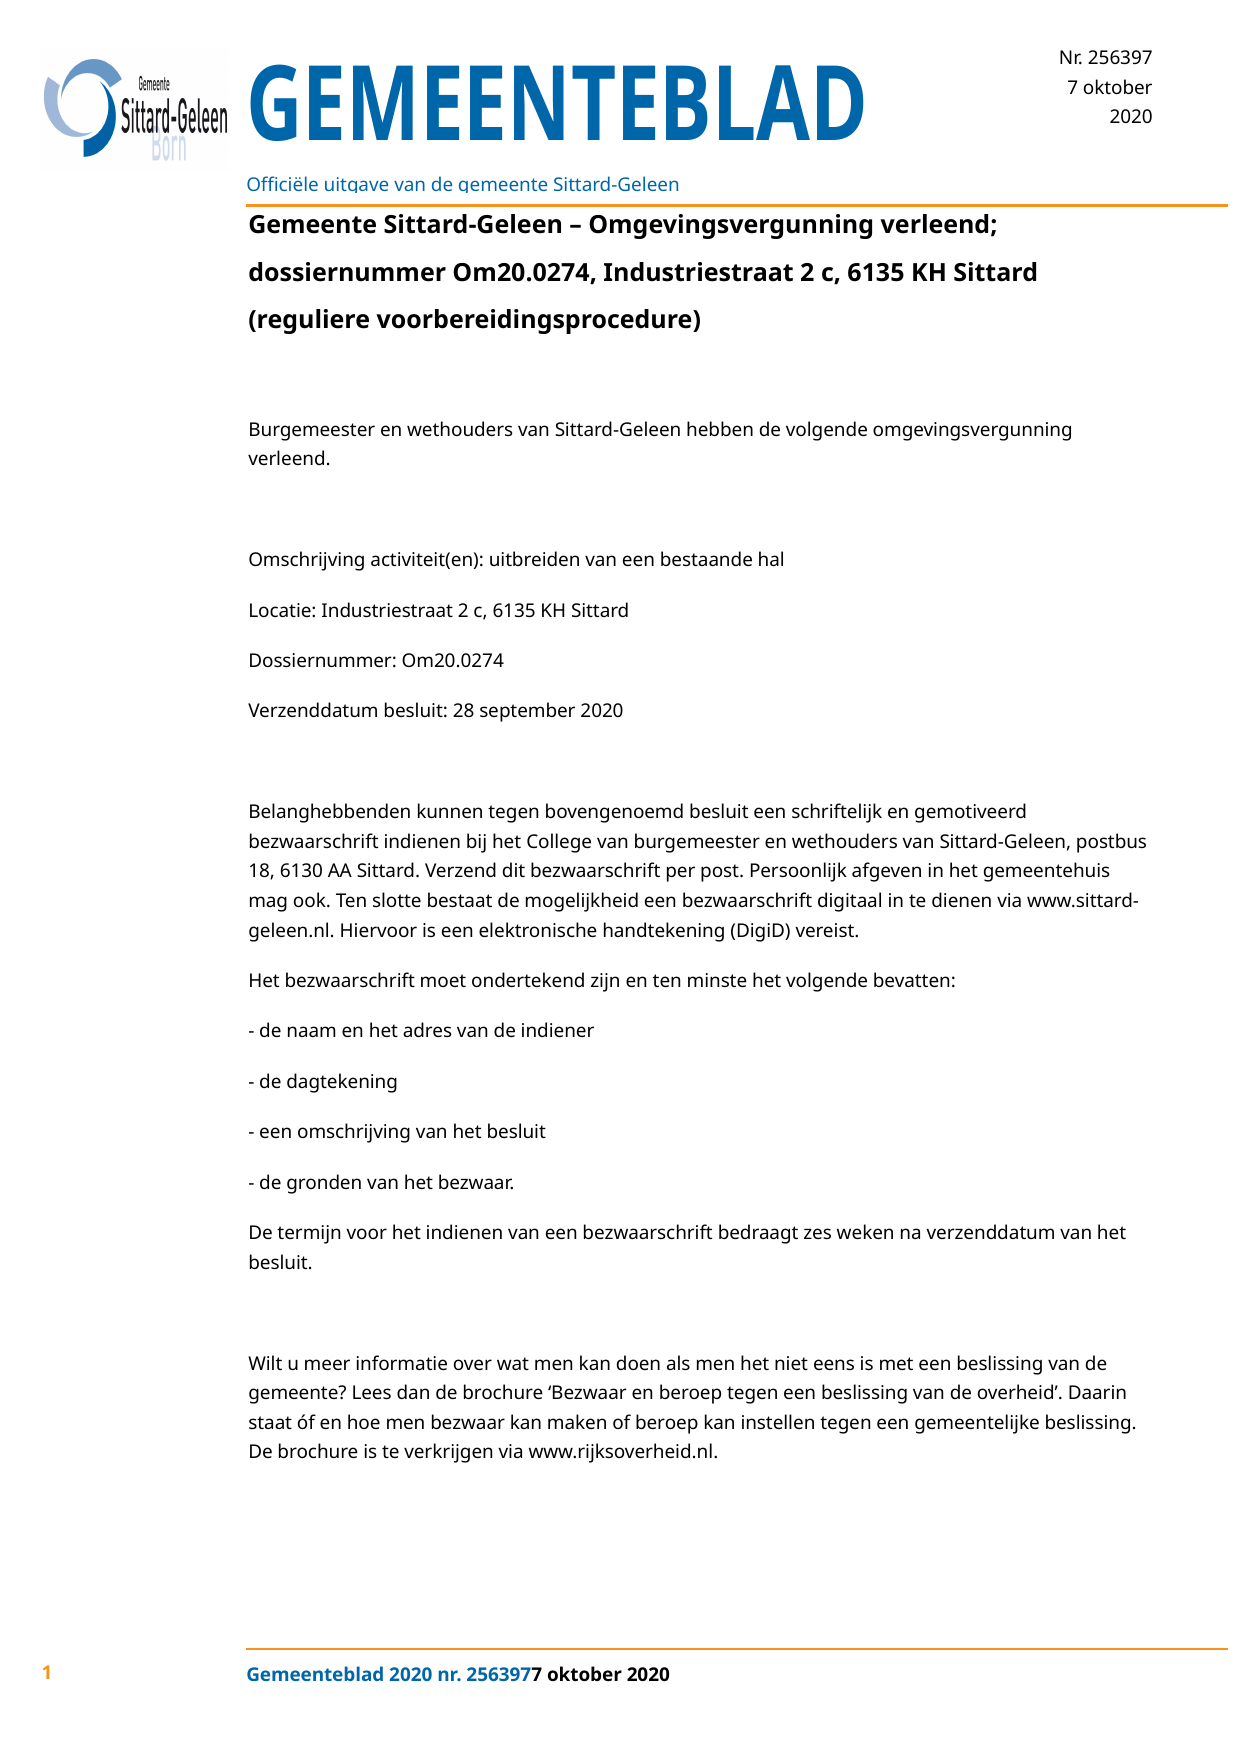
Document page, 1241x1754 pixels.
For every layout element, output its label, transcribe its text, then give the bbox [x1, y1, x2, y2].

text Locatie: Industriestraat 2 c, 6135 KH Sittard [248, 597, 1152, 622]
text Wilt u meer informatie over wat men kan doen als men het niet eens is met een beslissing van de gemeente? Lees dan de brochure ‘Bezwaar en beroep tegen een beslissing van de overheid’. Daarin staat óf en hoe men bezwaar kan maken of beroep kan instellen tegen een gemeentelijke beslissing. De brochure is te verkrijgen via www.rijksoverheid.nl. [248, 1350, 1152, 1464]
text - de dagtekening [248, 1068, 1152, 1094]
text Burgemeester en wethouders van Sittard-Geleen hebben de volgende omgevingsvergunning verleend. [248, 416, 1152, 471]
text Verzenddatum besluit: 28 september 2020 [248, 698, 1152, 723]
text Dossiernummer: Om20.0274 [248, 647, 1152, 673]
picture [41, 47, 231, 172]
text - de naam en het adres van de indiener [248, 1018, 1152, 1043]
text De termijn voor het indienen van een bezwaarschrift bedraagt zes weken na verzenddatum van het besluit. [248, 1219, 1152, 1274]
text - een omschrijving van het besluit [248, 1118, 1152, 1144]
text Belanghebbenden kunnen tegen bovengenoemd besluit een schriftelijk en gemotiveerd bezwaarschrift indienen bij het College van burgemeester en wethouders van Sittard-Geleen, postbus 18, 6130 AA Sittard. Verzend dit bezwaarschrift per post. Persoonlijk afgeven in het gemeentehuis mag ook. Ten slotte bestaat de mogelijkheid een bezwaarschrift digitaal in te dienen via www.sittard-geleen.nl. Hiervoor is een elektronische handtekening (DigiD) vereist. [248, 798, 1152, 942]
text Het bezwaarschrift moet ondertekend zijn en ten minste het volgende bevatten: [248, 967, 1152, 993]
text Gemeente Sittard-Geleen – Omgevingsvergunning verleend; dossiernummer Om20.0274, Industriestraat 2 c, 6135 KH Sittard (reguliere voorbereidingsprocedure) [248, 207, 1152, 336]
text Omschrijving activiteit(en): uitbreiden van een bestaande hal [248, 546, 1152, 572]
text - de gronden van het bezwaar. [248, 1169, 1152, 1194]
